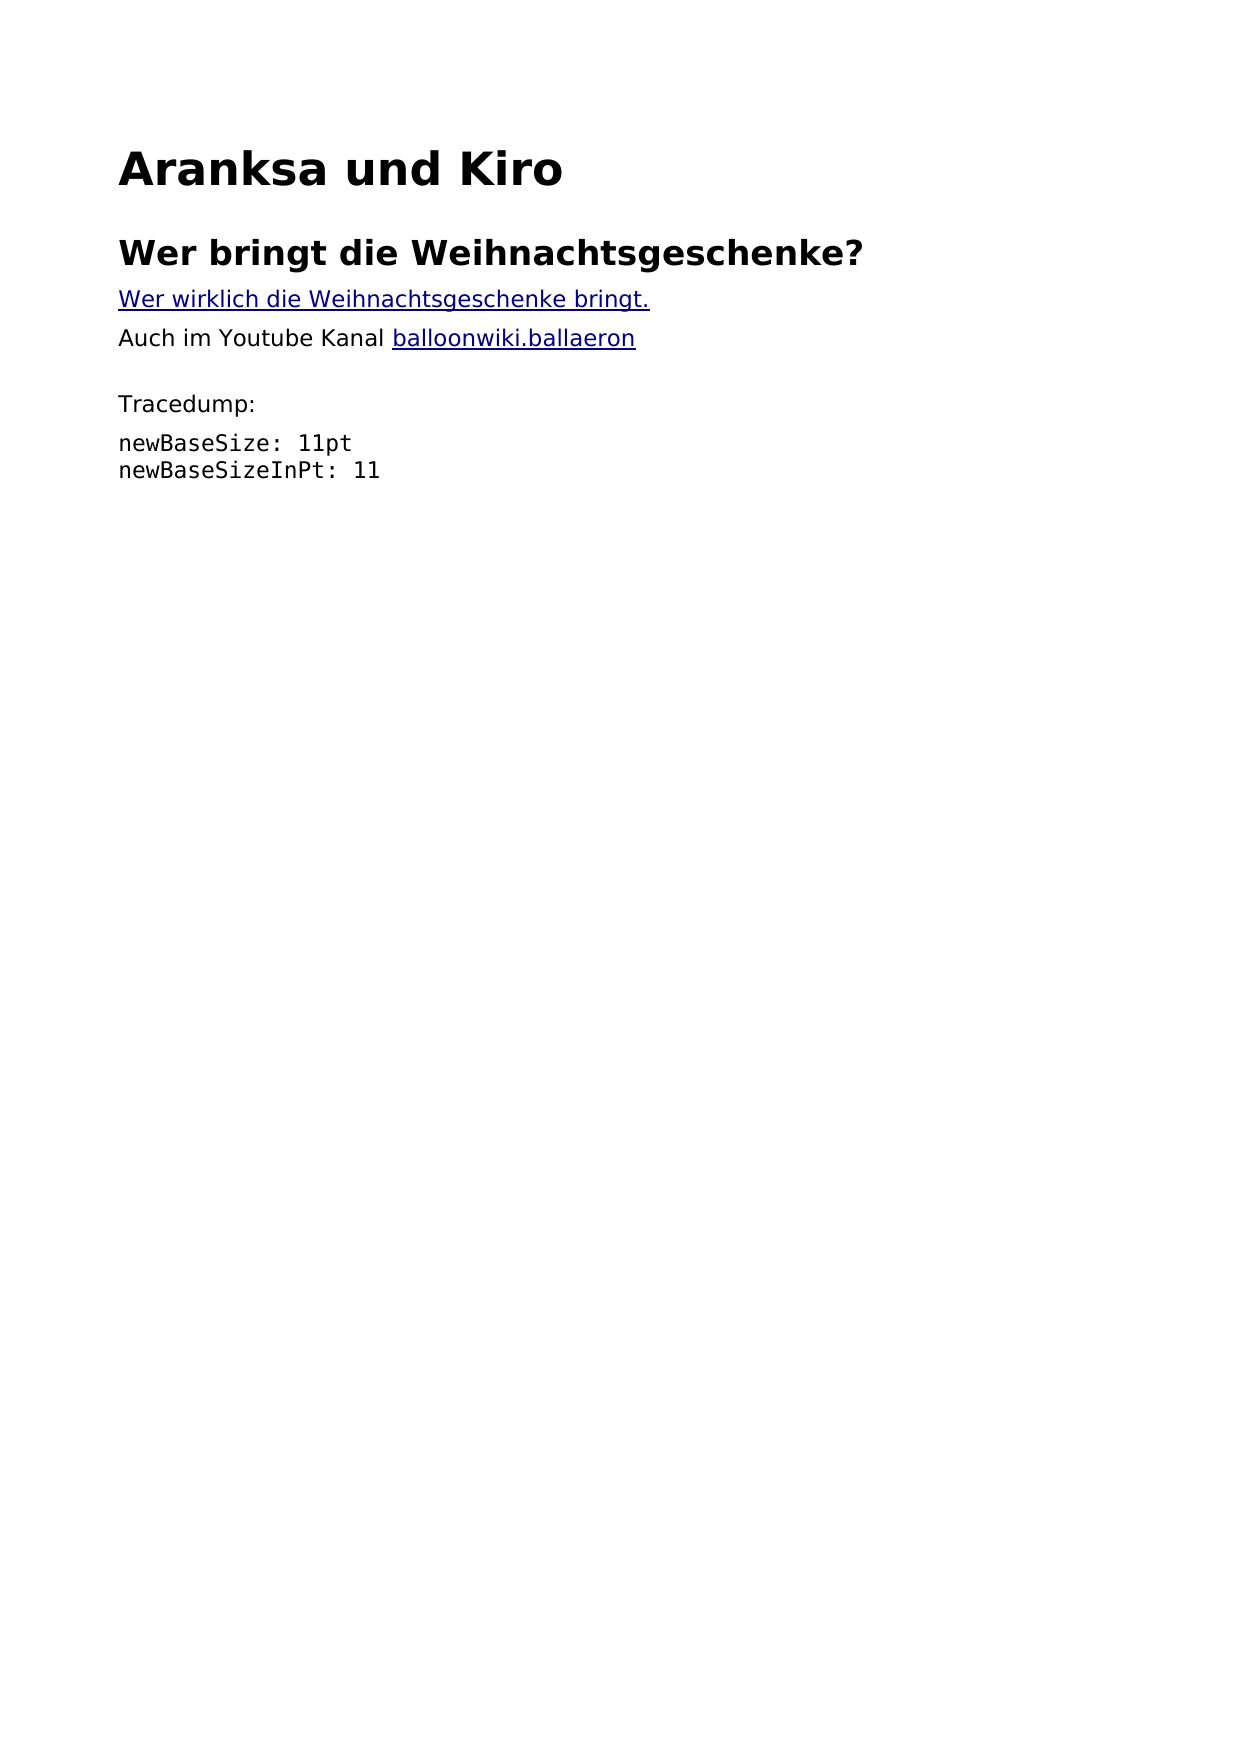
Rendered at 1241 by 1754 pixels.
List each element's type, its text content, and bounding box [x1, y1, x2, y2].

subtitle Aranksa und Kiro [118, 143, 1122, 196]
text Tracedump: [118, 365, 1122, 418]
text newBaseSize: 11pt newBaseSizeInPt: 11 [118, 431, 1122, 484]
text Wer wirklich die Weihnachtsgeschenke bringt. [118, 286, 1122, 313]
text Auch im Youtube Kanal balloonwiki.ballaeron [118, 326, 1122, 352]
subtitle Wer bringt die Weihnachtsgeschenke? [118, 234, 1122, 274]
